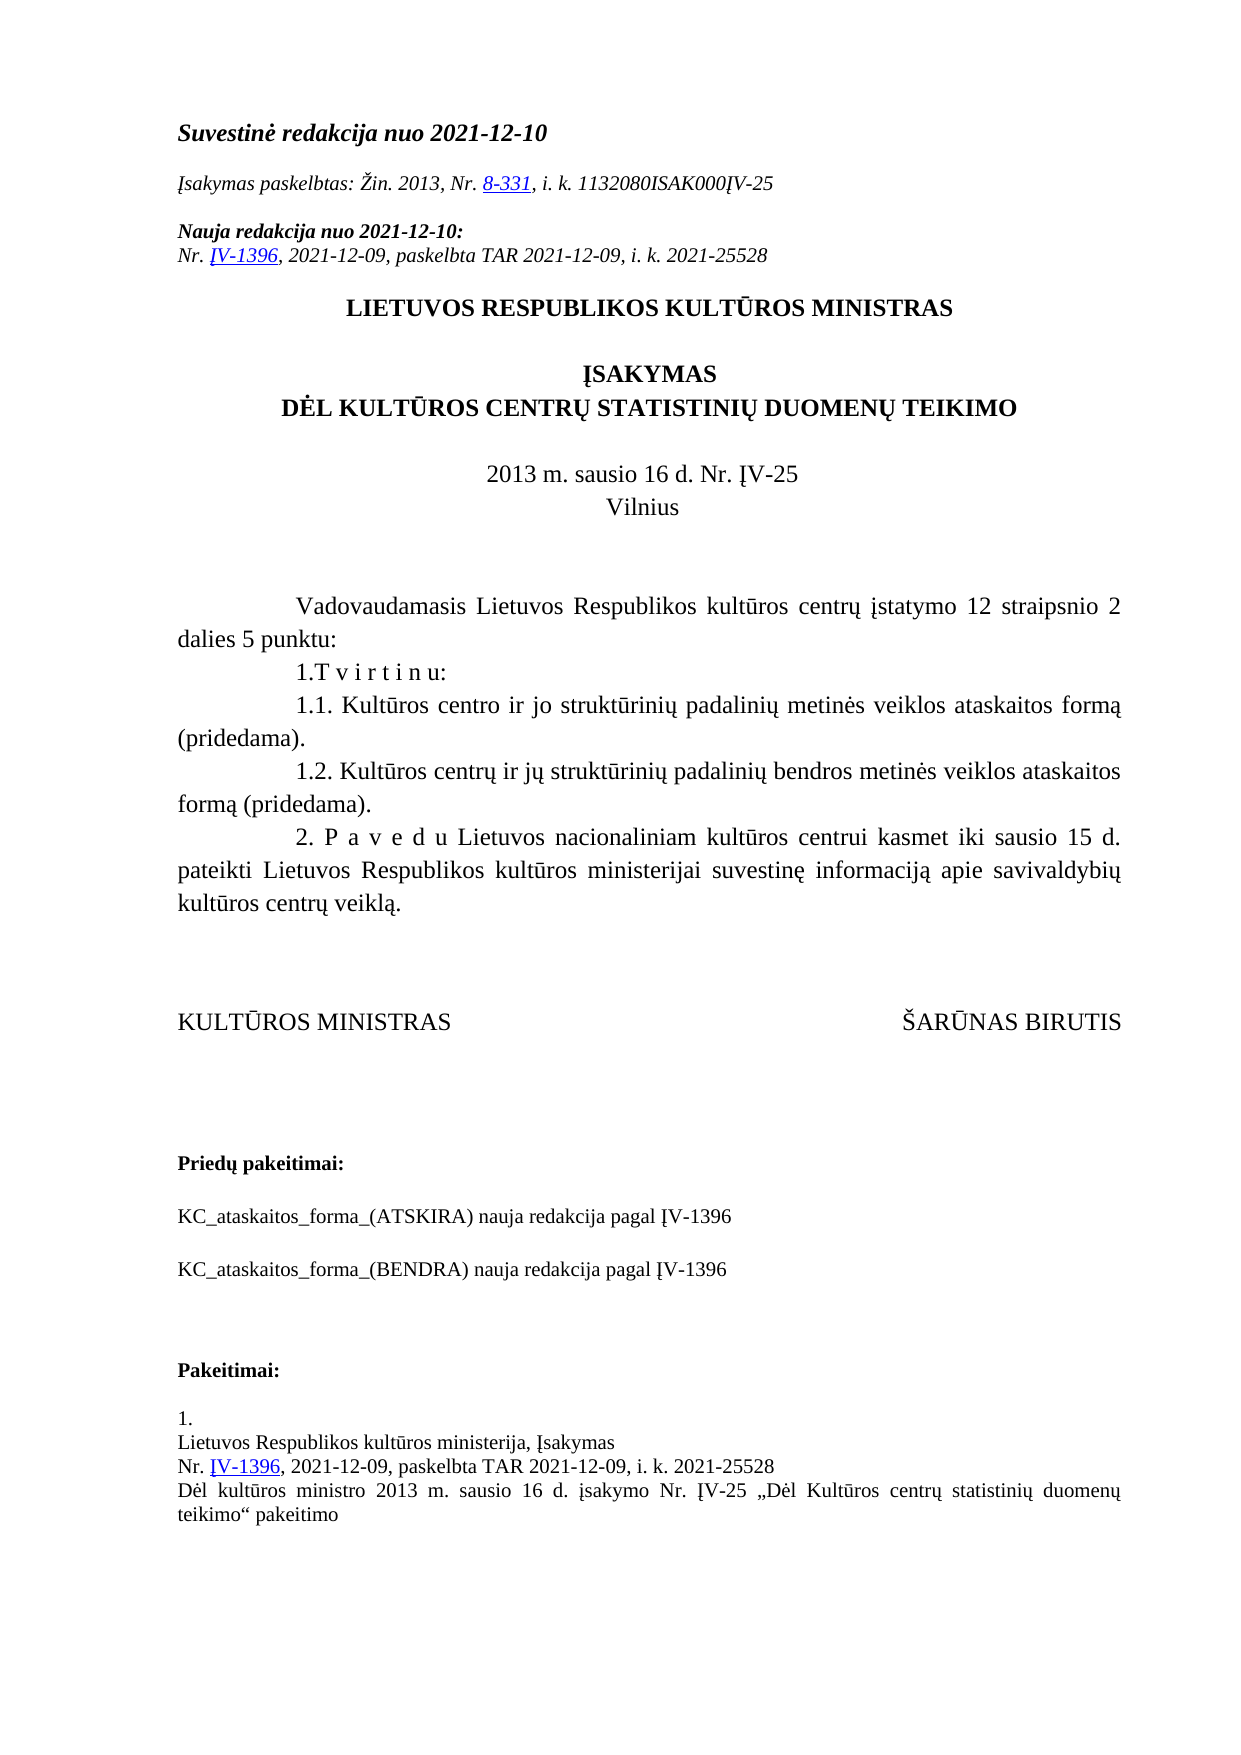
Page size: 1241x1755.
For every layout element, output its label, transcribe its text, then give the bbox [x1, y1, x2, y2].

text 2013 m. sausio 16 d. Nr. ĮV-25 [162, 459, 1122, 487]
text 1. [177, 1406, 1122, 1430]
text Vilnius [162, 492, 1122, 520]
text KC_ataskaitos_forma_(ATSKIRA) nauja redakcija pagal ĮV-1396 [177, 1204, 1122, 1228]
text Priedų pakeitimai: [177, 1151, 1122, 1175]
text Nr. ĮV-1396, 2021-12-09, paskelbta TAR 2021-12-09, i. k. 2021-25528 [177, 243, 1122, 267]
text Pakeitimai: [177, 1357, 1122, 1382]
text Suvestinė redakcija nuo 2021-12-10 [177, 118, 1122, 147]
text KC_ataskaitos_forma_(BENDRA) nauja redakcija pagal ĮV-1396 [177, 1257, 1122, 1281]
text Lietuvos Respublikos kultūros ministerija, Įsakymas [177, 1430, 1122, 1454]
text ĮSAKYMAS [177, 359, 1122, 388]
text 2. P a v e d u Lietuvos nacionaliniam kultūros centrui kasmet iki sausio 15 d. pateikti Lietuvos Respublikos kultūros ministerijai suvestinę informaciją apie savivaldybių kultūros centrų veiklą. [177, 822, 1122, 917]
text Įsakymas paskelbtas: Žin. 2013, Nr. 8-331, i. k. 1132080ISAK000ĮV-25 [177, 171, 1122, 195]
text Nauja redakcija nuo 2021-12-10: [177, 219, 1122, 243]
text Nr. ĮV-1396, 2021-12-09, paskelbta TAR 2021-12-09, i. k. 2021-25528 [177, 1454, 1122, 1478]
text 1.T v i r t i n u: [177, 657, 1122, 686]
text 1.1. Kultūros centro ir jo struktūrinių padalinių metinės veiklos ataskaitos formą (pridedama). [177, 690, 1122, 752]
text LIETUVOS RESPUBLIKOS KULTŪROS MINISTRAS [177, 293, 1122, 322]
text Dėl kultūros ministro 2013 m. sausio 16 d. įsakymo Nr. ĮV-25 „Dėl Kultūros centrų statistinių duomenų teikimo“ pakeitimo [177, 1478, 1122, 1526]
text Vadovaudamasis Lietuvos Respublikos kultūros centrų įstatymo 12 straipsnio 2 dalies 5 punktu: [177, 591, 1122, 652]
text 1.2. Kultūros centrų ir jų struktūrinių padalinių bendros metinės veiklos ataskaitos formą (pridedama). [177, 756, 1122, 818]
text Kultūros ministras Šarūnas Birutis [177, 1007, 1122, 1036]
text DĖL KULTŪROS CENTRŲ STATISTINIŲ DUOMENŲ TEIKIMO [177, 393, 1122, 421]
